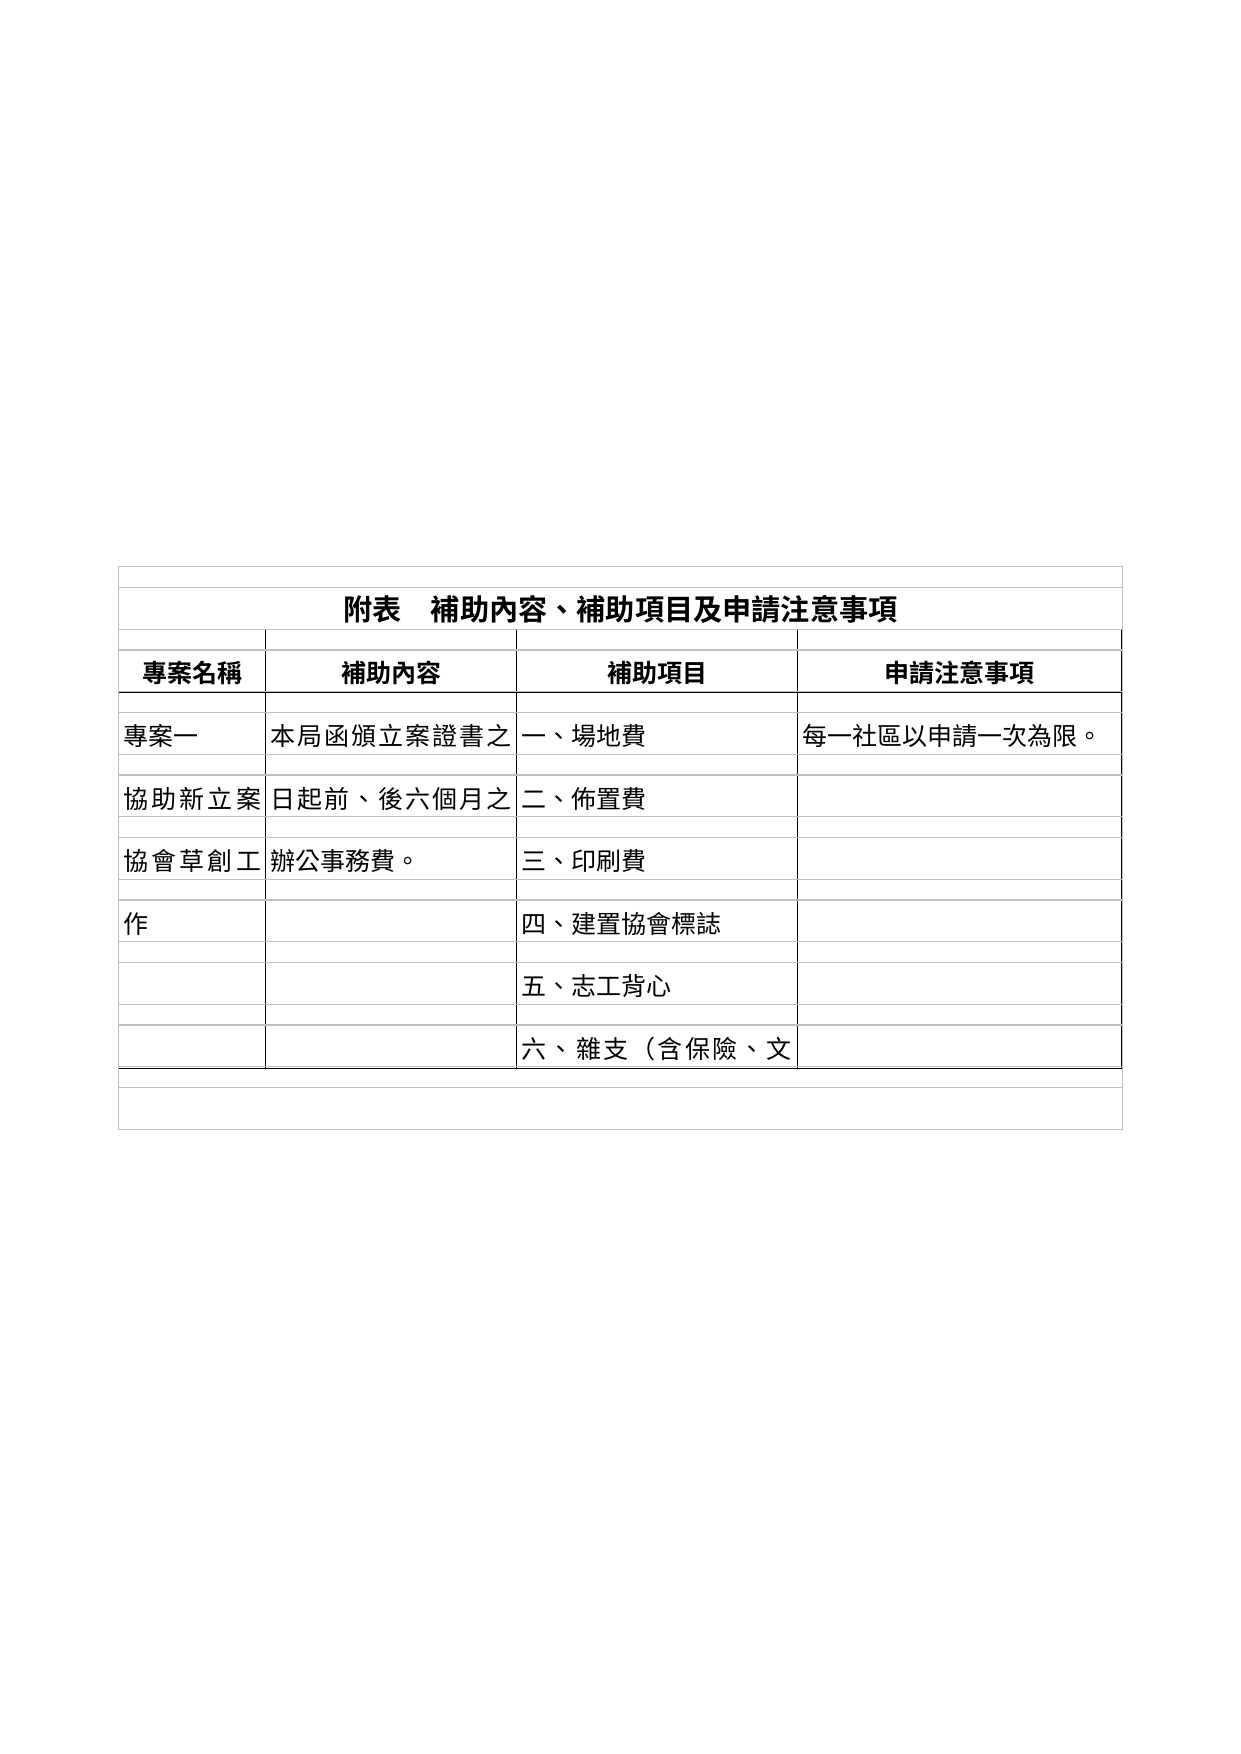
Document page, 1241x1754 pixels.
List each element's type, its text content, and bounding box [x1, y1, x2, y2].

table_cell [119, 693, 265, 712]
table_header 補助項目 [517, 651, 797, 691]
table_cell [798, 1005, 1121, 1024]
table_header 補助內容 [266, 651, 516, 691]
table_cell [798, 901, 1121, 941]
table_cell [266, 880, 516, 899]
table_cell [798, 838, 1121, 879]
table_cell [517, 693, 797, 712]
table_cell [798, 817, 1121, 837]
table_header [798, 630, 1121, 649]
table_cell [798, 693, 1121, 712]
table_cell 一、場地費 [517, 713, 797, 754]
table_cell [517, 755, 797, 774]
table_cell [119, 942, 265, 962]
table_cell [266, 963, 516, 1004]
table_cell 四、建置協會標誌 [517, 901, 797, 941]
table_cell [798, 755, 1121, 774]
table_cell 每一社區以申請一次為限。 [798, 713, 1121, 754]
text 附表 補助內容、補助項目及申請注意事項 [119, 588, 1122, 629]
table_header [119, 630, 265, 649]
table_cell 專案一 [119, 713, 265, 754]
table_cell [798, 1026, 1121, 1066]
table_cell 六、雜支（含保險、文 [517, 1026, 797, 1066]
table_cell [517, 1005, 797, 1024]
table_cell [266, 755, 516, 774]
table_cell [119, 880, 265, 899]
table_cell [517, 880, 797, 899]
table_cell 協會草創工 [119, 838, 265, 879]
table_cell [266, 1005, 516, 1024]
text [119, 567, 1122, 587]
table_cell [119, 755, 265, 774]
table_cell [119, 817, 265, 837]
table_cell [266, 942, 516, 962]
table_header [517, 630, 797, 649]
table_cell [266, 693, 516, 712]
table_cell [517, 817, 797, 837]
table_cell [798, 880, 1121, 899]
table_cell [266, 1026, 516, 1066]
table_cell 二、佈置費 [517, 776, 797, 816]
table_cell [119, 963, 265, 1004]
table_header 專案名稱 [119, 651, 265, 691]
table_cell [798, 942, 1121, 962]
table_cell [517, 942, 797, 962]
table_cell [119, 1026, 265, 1066]
table_cell 本局函頒立案證書之 [266, 713, 516, 754]
table_cell [266, 901, 516, 941]
table_cell [266, 817, 516, 837]
table_cell 三、印刷費 [517, 838, 797, 879]
table_cell [119, 1005, 265, 1024]
table_cell 辦公事務費。 [266, 838, 516, 879]
table_cell 作 [119, 901, 265, 941]
table_cell 協助新立案 [119, 776, 265, 816]
table_cell 五、志工背心 [517, 963, 797, 1004]
table_cell [798, 776, 1121, 816]
table_header [266, 630, 516, 649]
table_cell [798, 963, 1121, 1004]
table_cell 日起前、後六個月之 [266, 776, 516, 816]
table_header 申請注意事項 [798, 651, 1121, 691]
